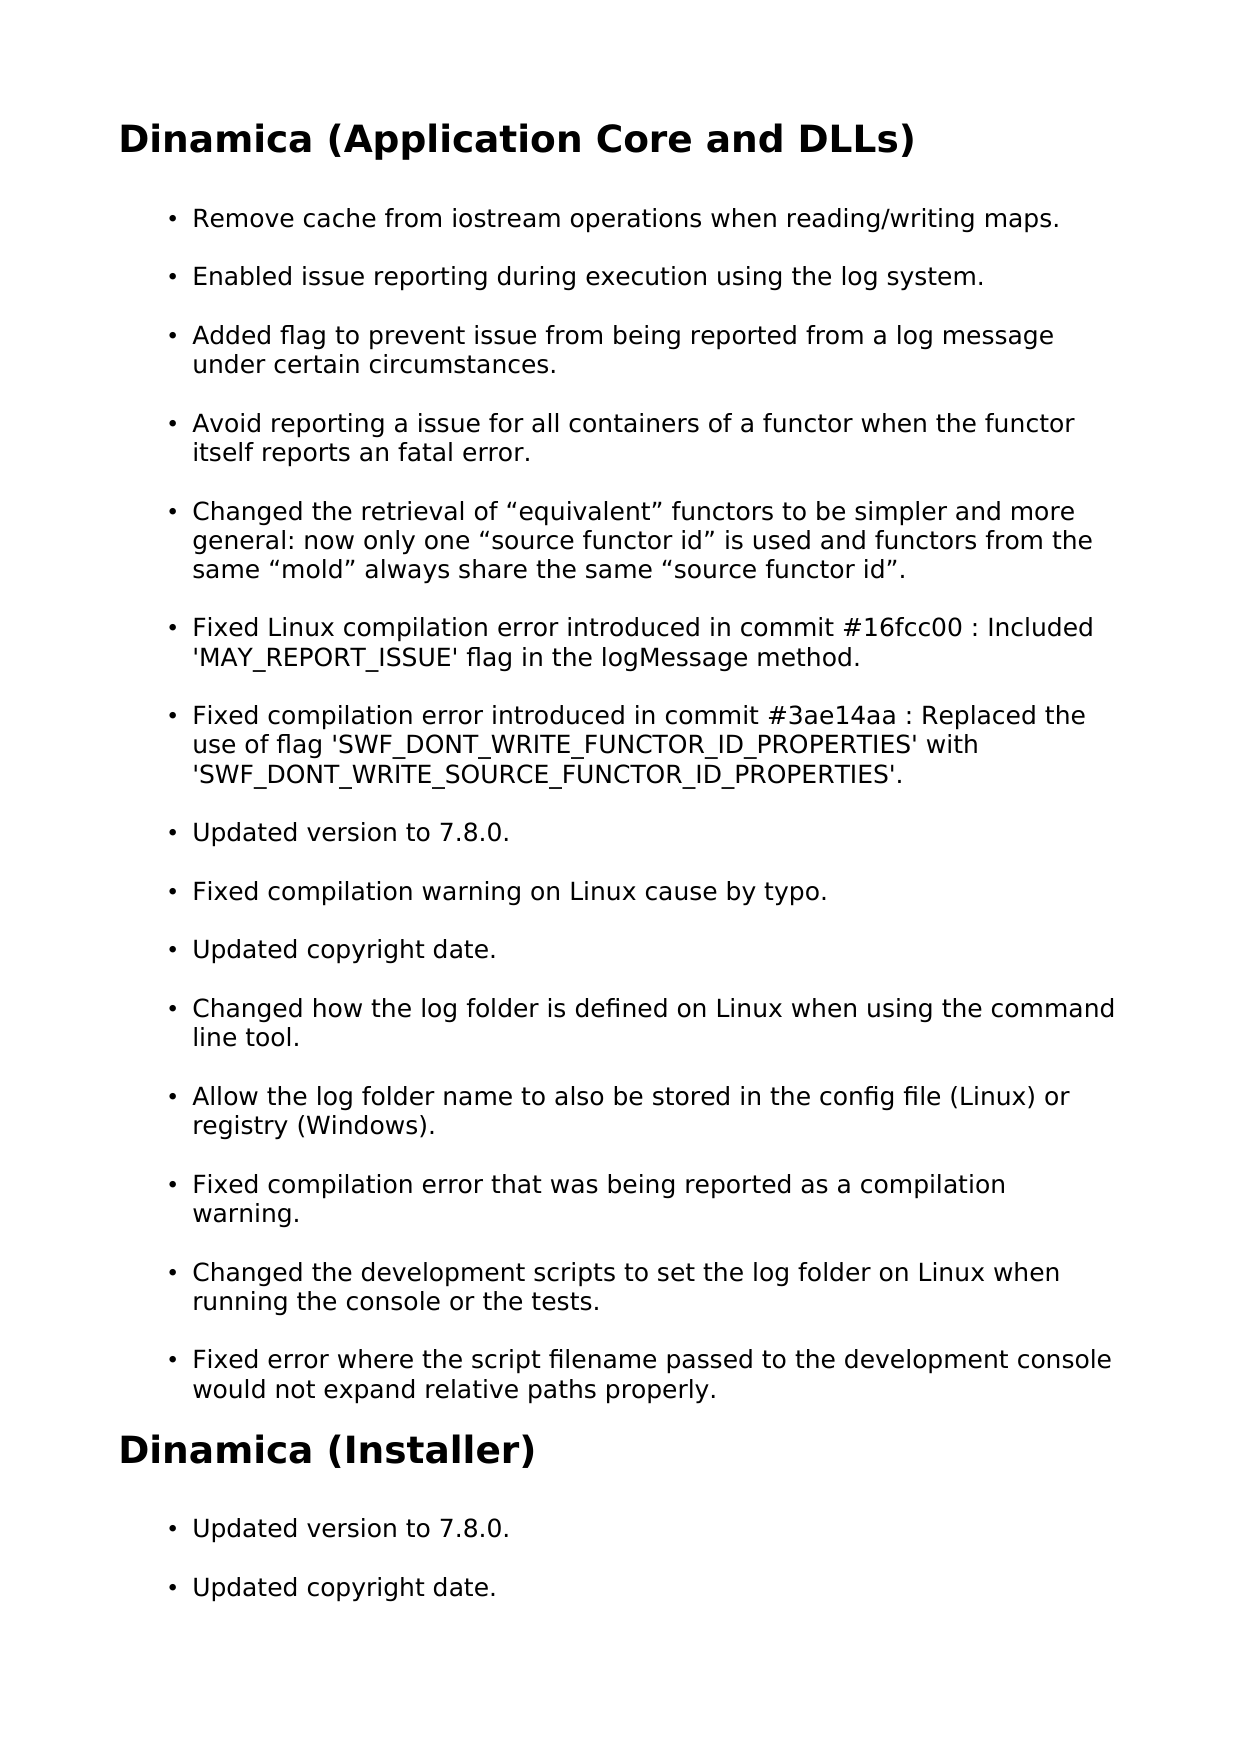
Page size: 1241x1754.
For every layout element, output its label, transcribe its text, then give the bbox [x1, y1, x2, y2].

list Remove cache from iostream operations when reading/writing maps. [177, 204, 1122, 233]
subtitle Dinamica (Installer) [118, 1429, 1122, 1473]
list Updated version to 7.8.0. [177, 1514, 1122, 1544]
list Enabled issue reporting during execution using the log system. [177, 262, 1122, 292]
list Fixed error where the script filename passed to the development console would not expand relative paths properly. [177, 1346, 1122, 1404]
list Fixed compilation error that was being reported as a compilation warning. [177, 1170, 1122, 1228]
list Fixed Linux compilation error introduced in commit #16fcc00 : Included 'MAY_REPORT_ISSUE' flag in the logMessage method. [177, 614, 1122, 672]
list Changed how the log folder is defined on Linux when using the command line tool. [177, 994, 1122, 1053]
subtitle Dinamica (Application Core and DLLs) [118, 118, 1122, 162]
list Added flag to prevent issue from being reported from a log message under certain circumstances. [177, 321, 1122, 379]
list Allow the log folder name to also be stored in the config file (Linux) or registry (Windows). [177, 1082, 1122, 1141]
list Updated version to 7.8.0. [177, 818, 1122, 848]
list Fixed compilation error introduced in commit #3ae14aa : Replaced the use of flag 'SWF_DONT_WRITE_FUNCTOR_ID_PROPERTIES' with 'SWF_DONT_WRITE_SOURCE_FUNCTOR_ID_PROPERTIES'. [177, 701, 1122, 789]
list Fixed compilation warning on Linux cause by typo. [177, 877, 1122, 906]
list Avoid reporting a issue for all containers of a functor when the functor itself reports an fatal error. [177, 409, 1122, 467]
list Updated copyright date. [177, 936, 1122, 965]
list Changed the development scripts to set the log folder on Linux when running the console or the tests. [177, 1258, 1122, 1316]
list Changed the retrieval of “equivalent” functors to be simpler and more general: now only one “source functor id” is used and functors from the same “mold” always share the same “source functor id”. [177, 497, 1122, 584]
list Updated copyright date. [177, 1573, 1122, 1602]
